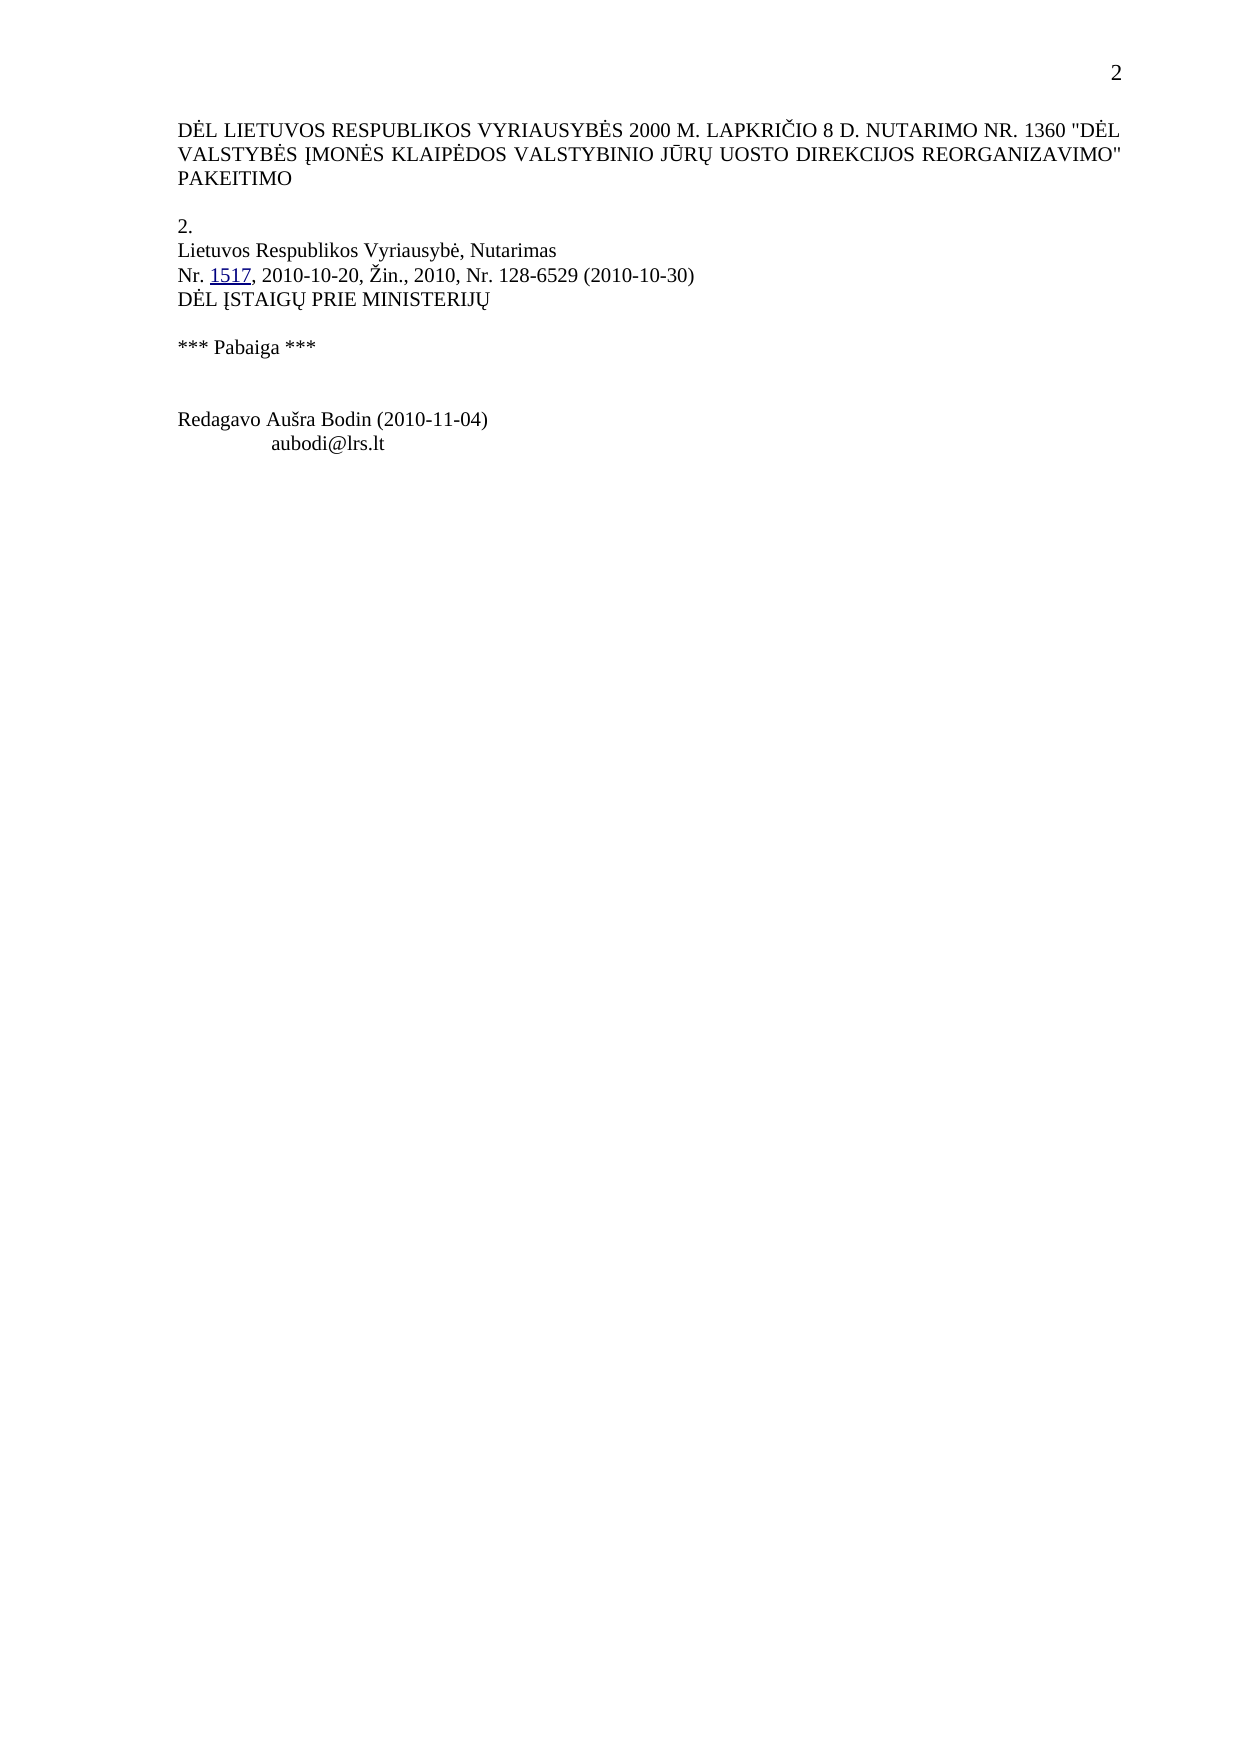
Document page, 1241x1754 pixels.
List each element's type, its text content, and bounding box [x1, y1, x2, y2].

text Redagavo Aušra Bodin (2010-11-04) [177, 407, 1122, 431]
text Nr. 1517, 2010-10-20, Žin., 2010, Nr. 128-6529 (2010-10-30) [177, 262, 1122, 287]
text DĖL LIETUVOS RESPUBLIKOS VYRIAUSYBĖS 2000 M. LAPKRIČIO 8 D. NUTARIMO NR. 1360 "DĖL VALSTYBĖS ĮMONĖS KLAIPĖDOS VALSTYBINIO JŪRŲ UOSTO DIREKCIJOS REORGANIZAVIMO" PAKEITIMO [177, 118, 1122, 190]
text aubodi@lrs.lt [177, 431, 1122, 455]
text DĖL ĮSTAIGŲ PRIE MINISTERIJŲ [177, 287, 1122, 311]
text Lietuvos Respublikos Vyriausybė, Nutarimas [177, 238, 1122, 262]
text *** Pabaiga *** [177, 335, 1122, 359]
text 2. [177, 214, 1122, 238]
